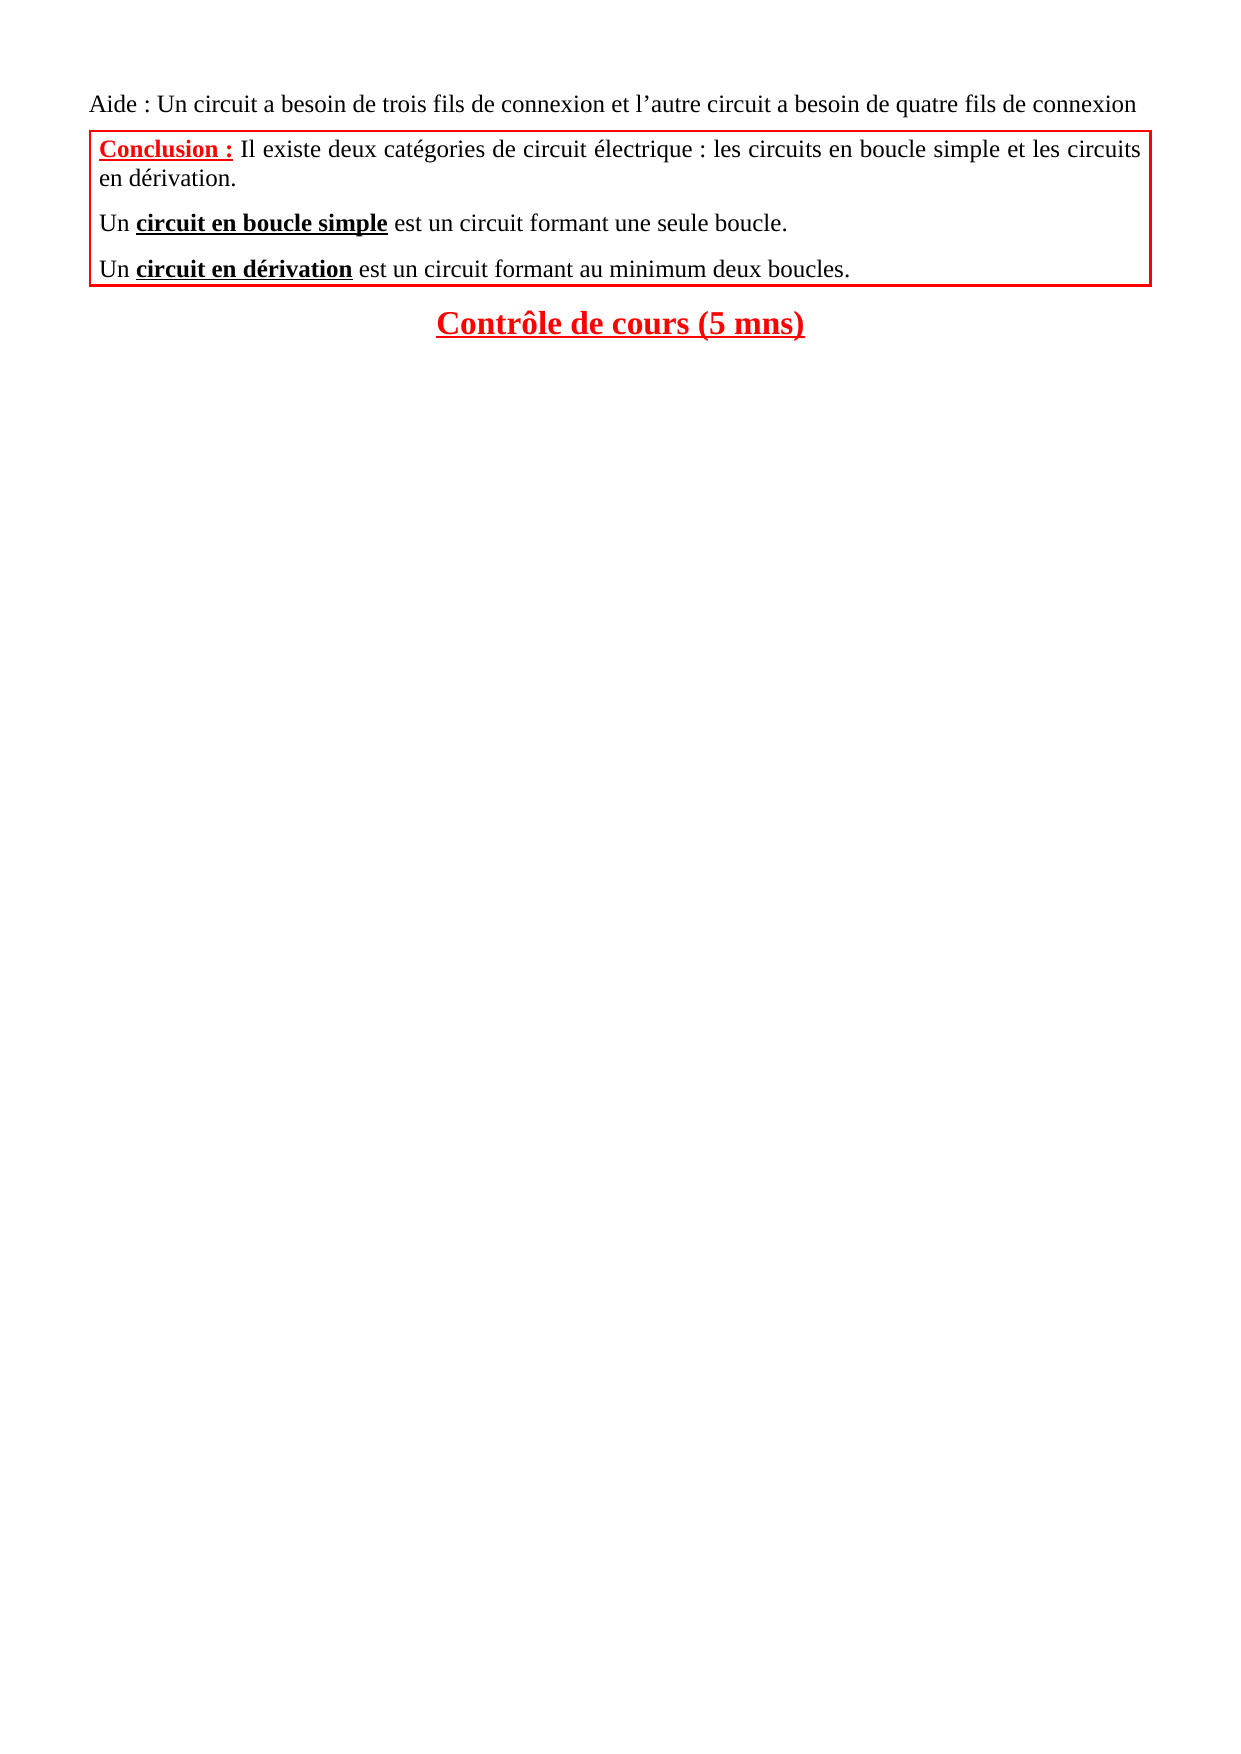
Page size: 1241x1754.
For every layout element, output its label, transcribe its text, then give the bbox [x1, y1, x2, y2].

text Contrôle de cours (5 mns) [88, 303, 1152, 342]
text Un circuit en dérivation est un circuit formant au minimum deux boucles. [91, 249, 1149, 284]
text Aide : Un circuit a besoin de trois fils de connexion et l’autre circuit a besoin de quatre fils de connexion [88, 89, 1152, 117]
text Conclusion : Il existe deux catégories de circuit électrique : les circuits en boucle simple et les circuits en dérivation. [91, 132, 1149, 192]
text Un circuit en boucle simple est un circuit formant une seule boucle. [91, 204, 1149, 237]
